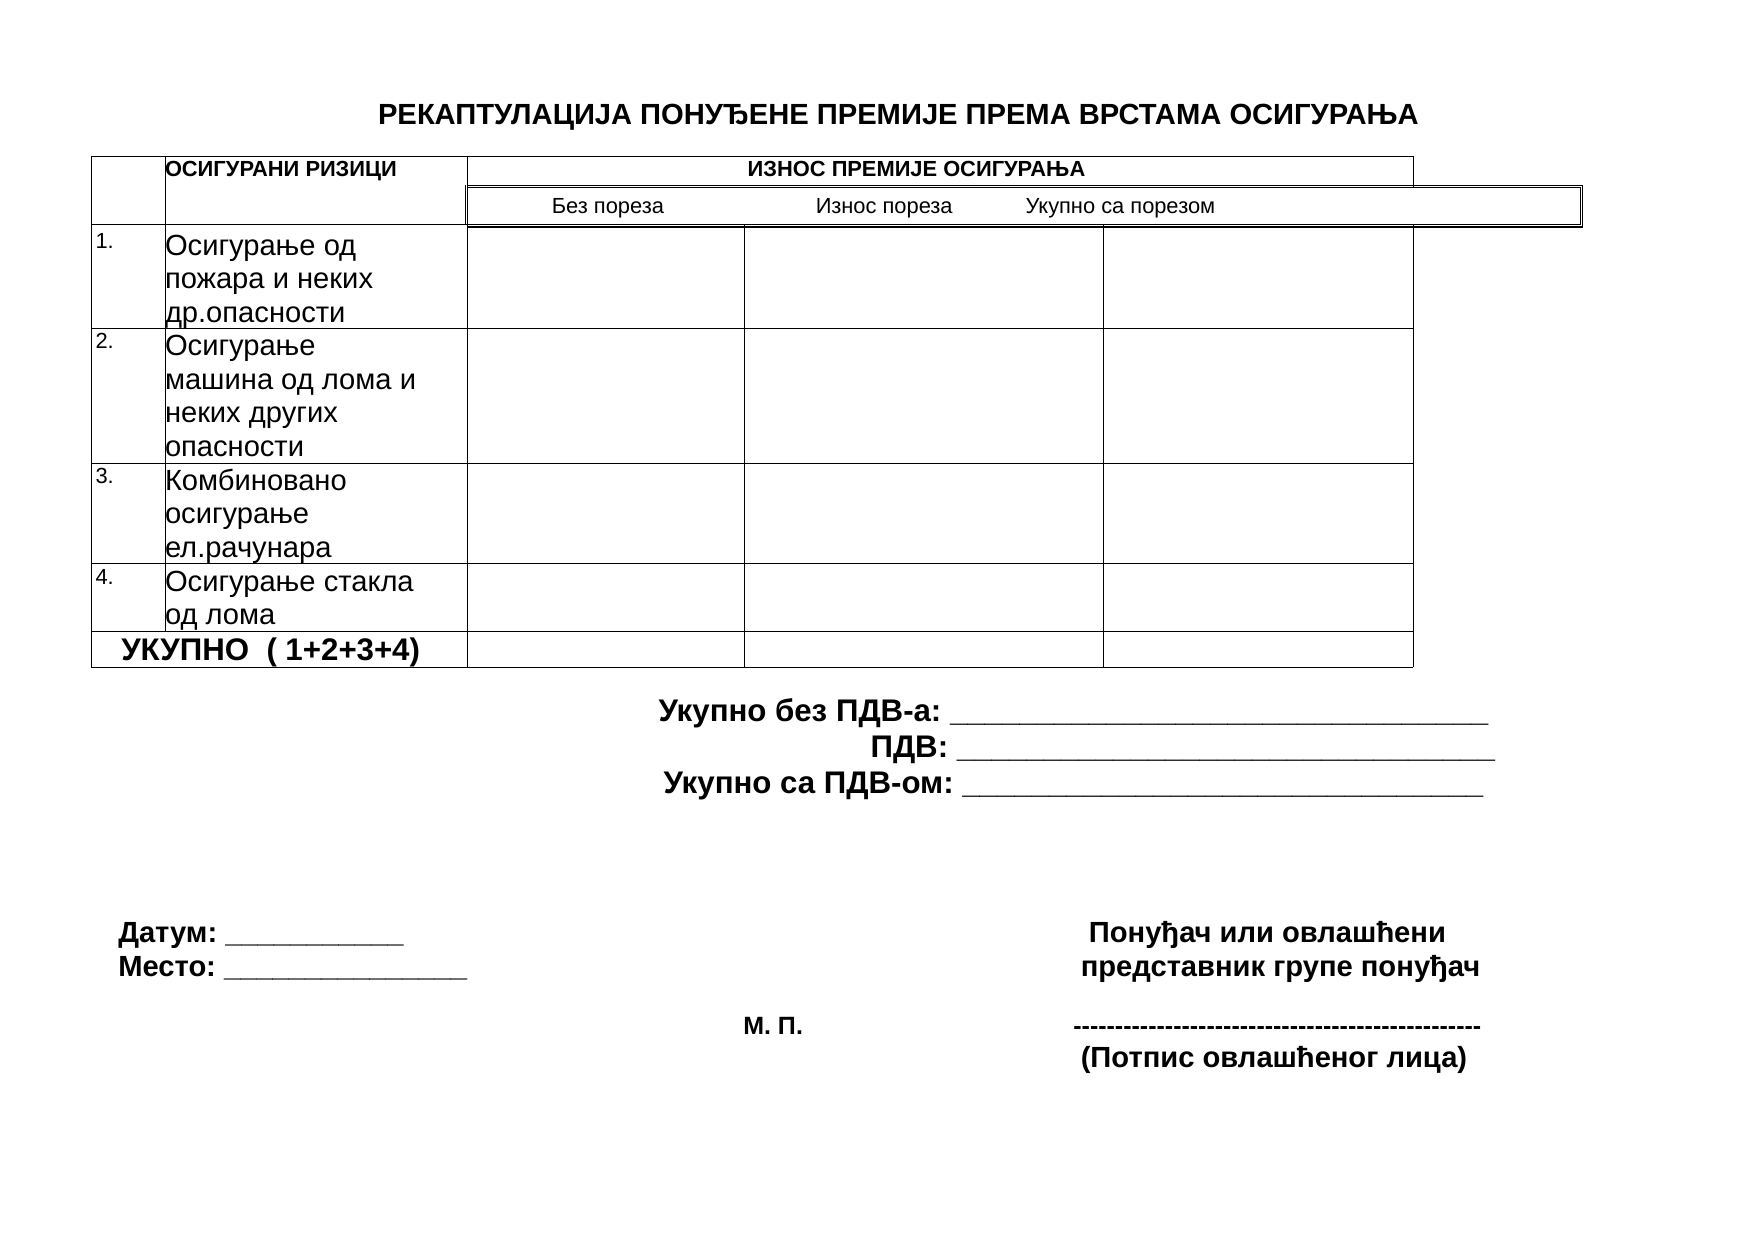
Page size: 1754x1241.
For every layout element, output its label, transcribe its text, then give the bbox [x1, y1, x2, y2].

table_header [92, 157, 165, 224]
table_cell [468, 564, 744, 631]
text М. П. ------------------------------------------------- [118, 1011, 1679, 1039]
table_cell [1414, 463, 1581, 563]
table_cell [745, 329, 1103, 462]
table_cell [745, 632, 1103, 667]
table_cell Без пореза Износ пореза Укупно са порезом [468, 188, 1580, 224]
table_cell [1104, 564, 1413, 631]
table_cell УКУПНО ( 1+2+3+4) [92, 632, 467, 667]
table_cell [745, 464, 1103, 563]
table_cell Комбиновано осигурање ел.рачунара [166, 464, 467, 563]
table_cell [745, 564, 1103, 631]
text Место: _______________ представник групе понуђач [118, 948, 1679, 982]
table_header [1414, 156, 1581, 184]
table_cell [1104, 329, 1413, 462]
table_cell Осигурање машина од лома и неких других опасности [166, 329, 467, 462]
table_cell [468, 464, 744, 563]
table_cell [1414, 328, 1581, 462]
text (Потпис овлашћеног лица) [118, 1039, 1679, 1073]
table_cell Осигурање од пожара и неких др.опасности [166, 225, 467, 328]
table_cell 3. [92, 464, 165, 563]
table_header ИЗНОС ПРЕМИЈЕ ОСИГУРАЊА [468, 157, 1413, 184]
table_cell 1. [92, 225, 165, 328]
table_cell [1104, 632, 1413, 667]
table_cell [468, 228, 744, 328]
table_header ОСИГУРАНИ РИЗИЦИ [166, 157, 467, 224]
table_cell [468, 329, 744, 462]
table_cell 2. [92, 329, 165, 462]
table_cell [1414, 631, 1581, 667]
table_cell [1414, 228, 1581, 328]
text Укупно са ПДВ-ом: ______________________________ [118, 764, 1679, 800]
text Датум: ___________ Понуђач или овлашћени [118, 915, 1679, 948]
text ПДВ: _______________________________ [118, 728, 1679, 764]
table_cell Осигурање стакла од лома [166, 564, 467, 631]
table_cell [1104, 228, 1413, 328]
table_cell 4. [92, 564, 165, 631]
table_cell [745, 228, 1103, 328]
text Укупно без ПДВ-а: _______________________________ [118, 692, 1679, 728]
table_cell [1414, 563, 1581, 631]
table_cell [1104, 464, 1413, 563]
text РЕКАПТУЛАЦИЈА ПОНУЂЕНЕ ПРЕМИЈЕ ПРЕМА ВРСТАМА ОСИГУРАЊА [118, 97, 1679, 130]
table_cell [468, 632, 744, 667]
